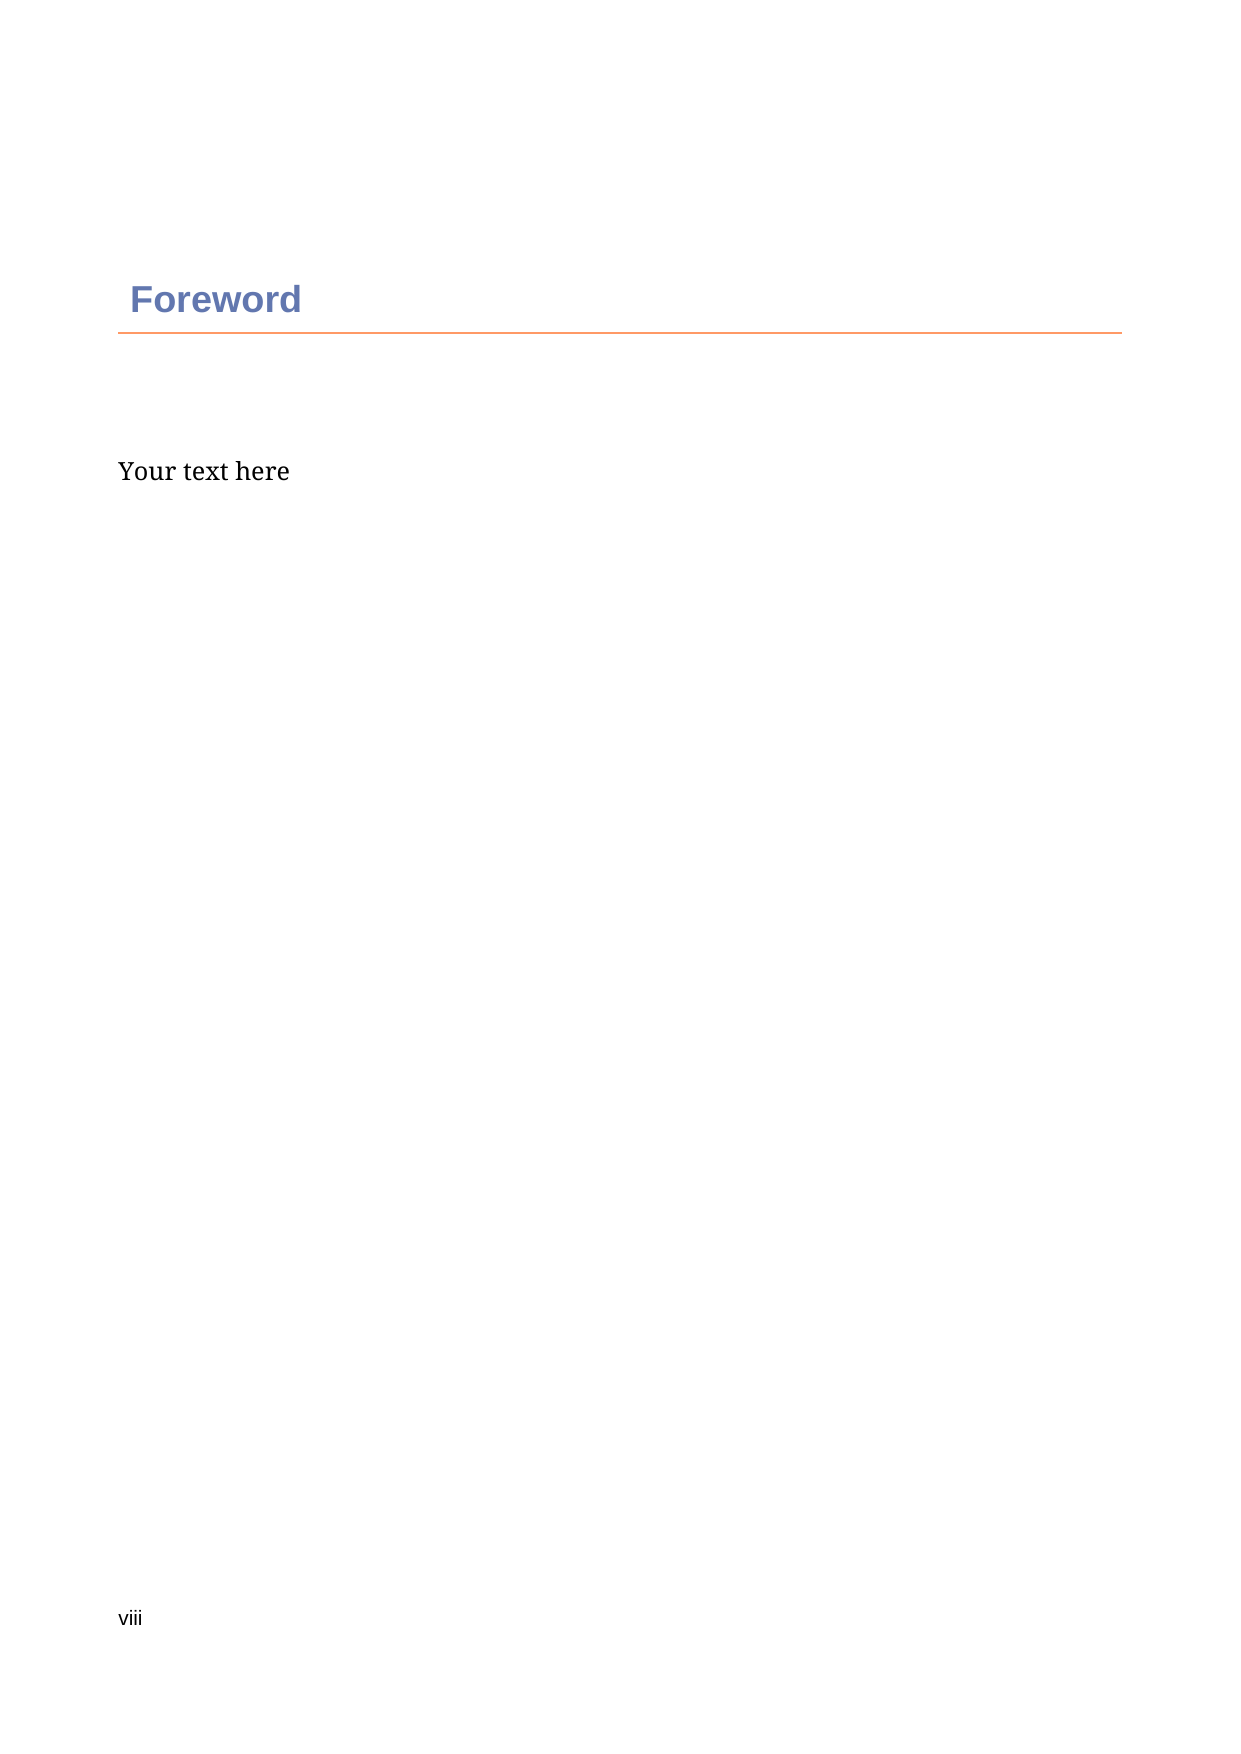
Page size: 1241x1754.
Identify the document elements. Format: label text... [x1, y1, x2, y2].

text Your text here [118, 452, 1122, 487]
list Foreword [118, 273, 1122, 332]
